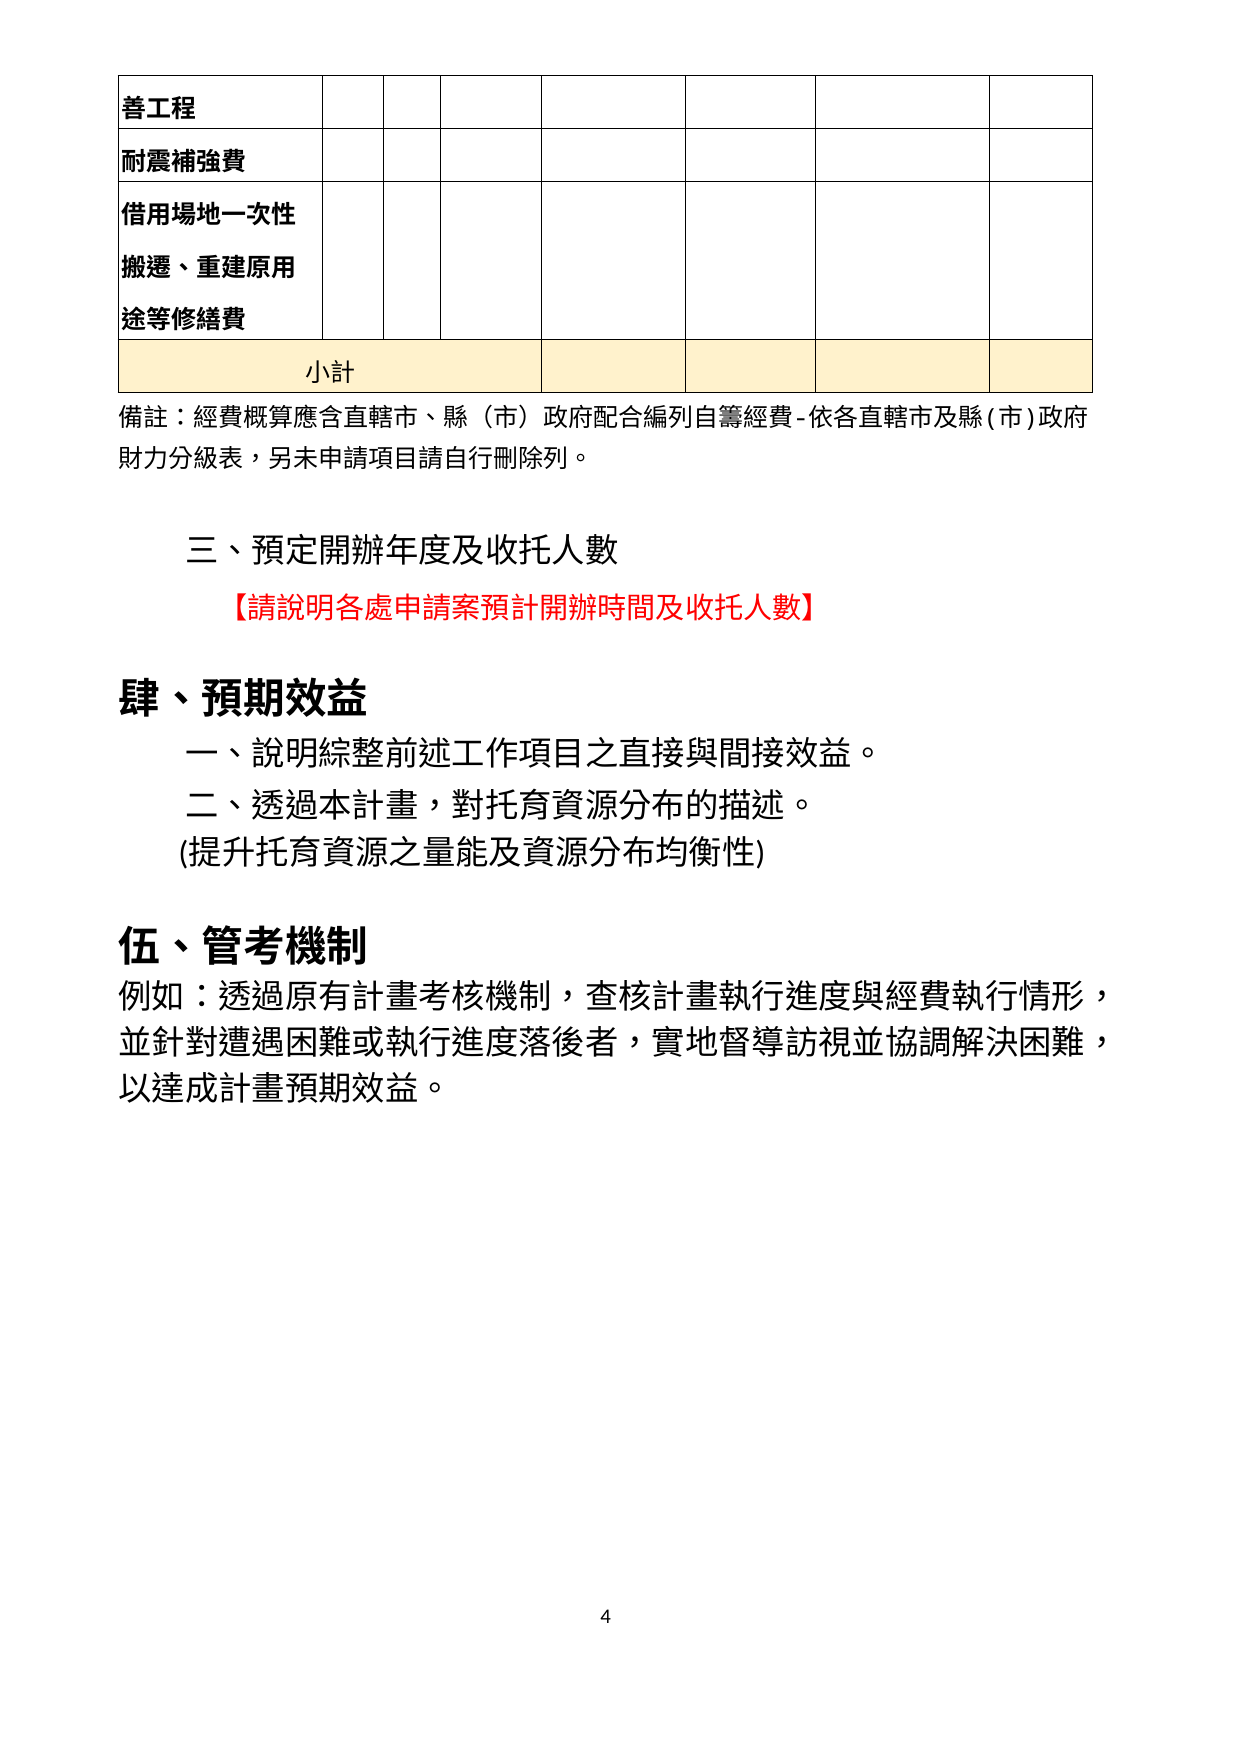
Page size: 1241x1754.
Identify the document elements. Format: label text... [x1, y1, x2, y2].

table_cell 借用場地一次性搬遷、重建原用途等修繕費 [119, 182, 322, 338]
text 【請說明各處申請案預計開辦時間及收托人數】 [218, 574, 1092, 630]
table_cell [384, 129, 440, 181]
table_cell [686, 182, 815, 338]
subtitle 一、說明綜整前述工作項目之直接與間接效益。 [185, 724, 1092, 776]
table_cell 小計 [119, 340, 541, 392]
table_cell [441, 182, 541, 338]
table_cell [990, 182, 1092, 338]
table_cell [816, 182, 989, 338]
table_cell [816, 129, 989, 181]
table_cell [542, 76, 685, 128]
table_cell [323, 129, 383, 181]
table_cell [990, 129, 1092, 181]
text 備註：經費概算應含直轄市、縣（市）政府配合編列自籌經費-依各直轄市及縣(市)政府財力分級表，另未申請項目請自行刪除列。 [118, 393, 1092, 476]
table_cell [990, 76, 1092, 128]
table_cell [441, 76, 541, 128]
subtitle 二、透過本計畫，對托育資源分布的描述。 [185, 776, 1092, 828]
table_cell [816, 340, 989, 392]
table_cell [323, 76, 383, 128]
table_cell [686, 340, 815, 392]
table_cell [384, 76, 440, 128]
table_cell [686, 129, 815, 181]
table_cell 耐震補強費 [119, 129, 322, 181]
table_cell [542, 182, 685, 338]
table_cell [441, 129, 541, 181]
subtitle 三、預定開辦年度及收托人數 [185, 518, 1092, 574]
subtitle 伍、管考機制 [118, 920, 1092, 972]
subtitle 肆、預期效益 [118, 672, 1092, 724]
table_cell [816, 76, 989, 128]
table_cell [990, 340, 1092, 392]
table_cell [542, 340, 685, 392]
table_cell [686, 76, 815, 128]
table_cell [323, 182, 383, 338]
table_cell 善工程 [119, 76, 322, 128]
table_cell [384, 182, 440, 338]
text 例如：透過原有計畫考核機制，查核計畫執行進度與經費執行情形，並針對遭遇困難或執行進度落後者，實地督導訪視並協調解決困難，以達成計畫預期效益。 [118, 972, 1092, 1109]
table_cell [542, 129, 685, 181]
text (提升托育資源之量能及資源分布均衡性) [118, 828, 1092, 874]
